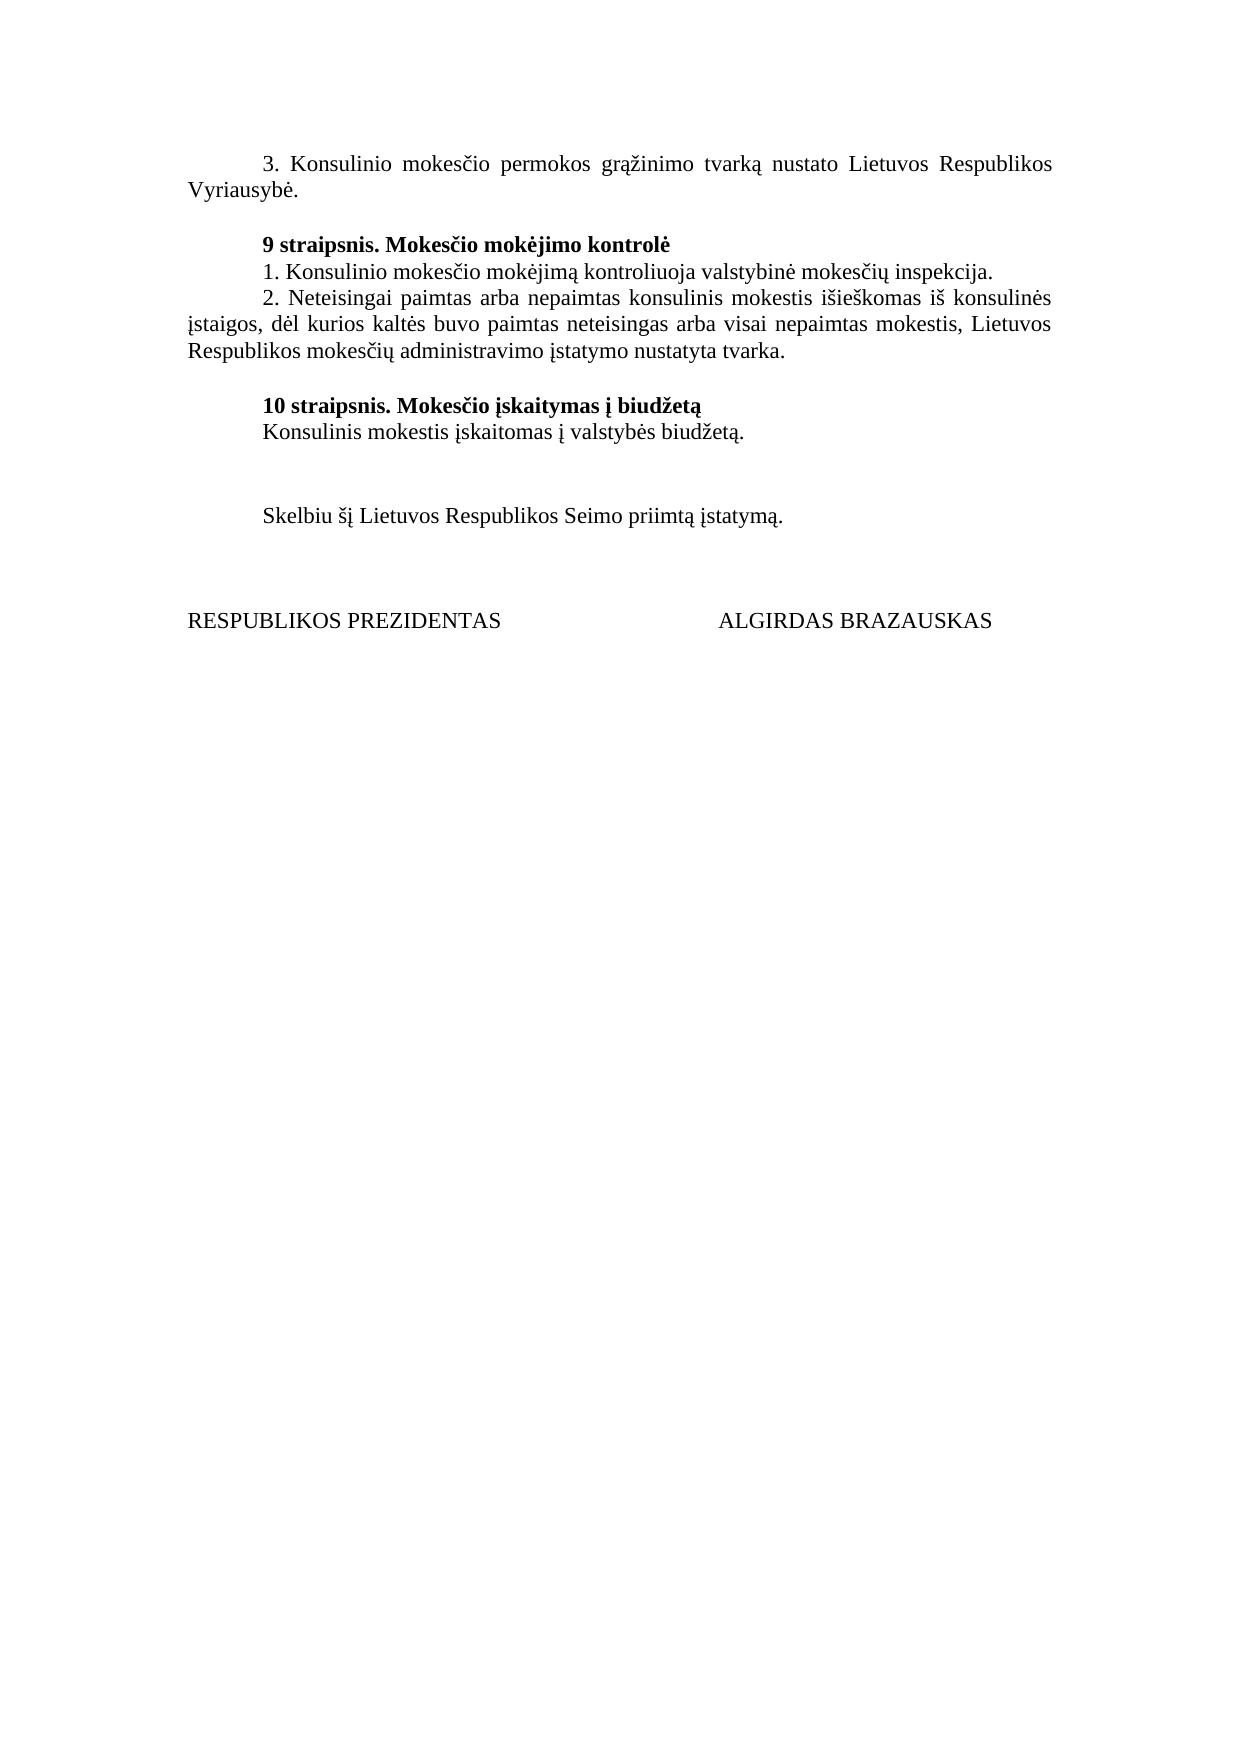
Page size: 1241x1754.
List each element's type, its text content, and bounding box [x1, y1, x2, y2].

text RESPUBLIKOS PREZIDENTAS ALGIRDAS BRAZAUSKAS [187, 608, 1053, 634]
text Skelbiu šį Lietuvos Respublikos Seimo priimtą įstatymą. [187, 502, 1053, 528]
text 10 straipsnis. Mokesčio įskaitymas į biudžetą [187, 392, 1053, 418]
text 1. Konsulinio mokesčio mokėjimą kontroliuoja valstybinė mokesčių inspekcija. [187, 258, 1053, 284]
text 3. Konsulinio mokesčio permokos grąžinimo tvarką nustato Lietuvos Respublikos Vyriausybė. [187, 150, 1053, 203]
text 9 straipsnis. Mokesčio mokėjimo kontrolė [187, 231, 1053, 258]
text 2. Neteisingai paimtas arba nepaimtas konsulinis mokestis išieškomas iš konsulinės įstaigos, dėl kurios kaltės buvo paimtas neteisingas arba visai nepaimtas mokestis, Lietuvos Respublikos mokesčių administravimo įstatymo nustatyta tvarka. [187, 284, 1053, 363]
text Konsulinis mokestis įskaitomas į valstybės biudžetą. [187, 418, 1053, 445]
